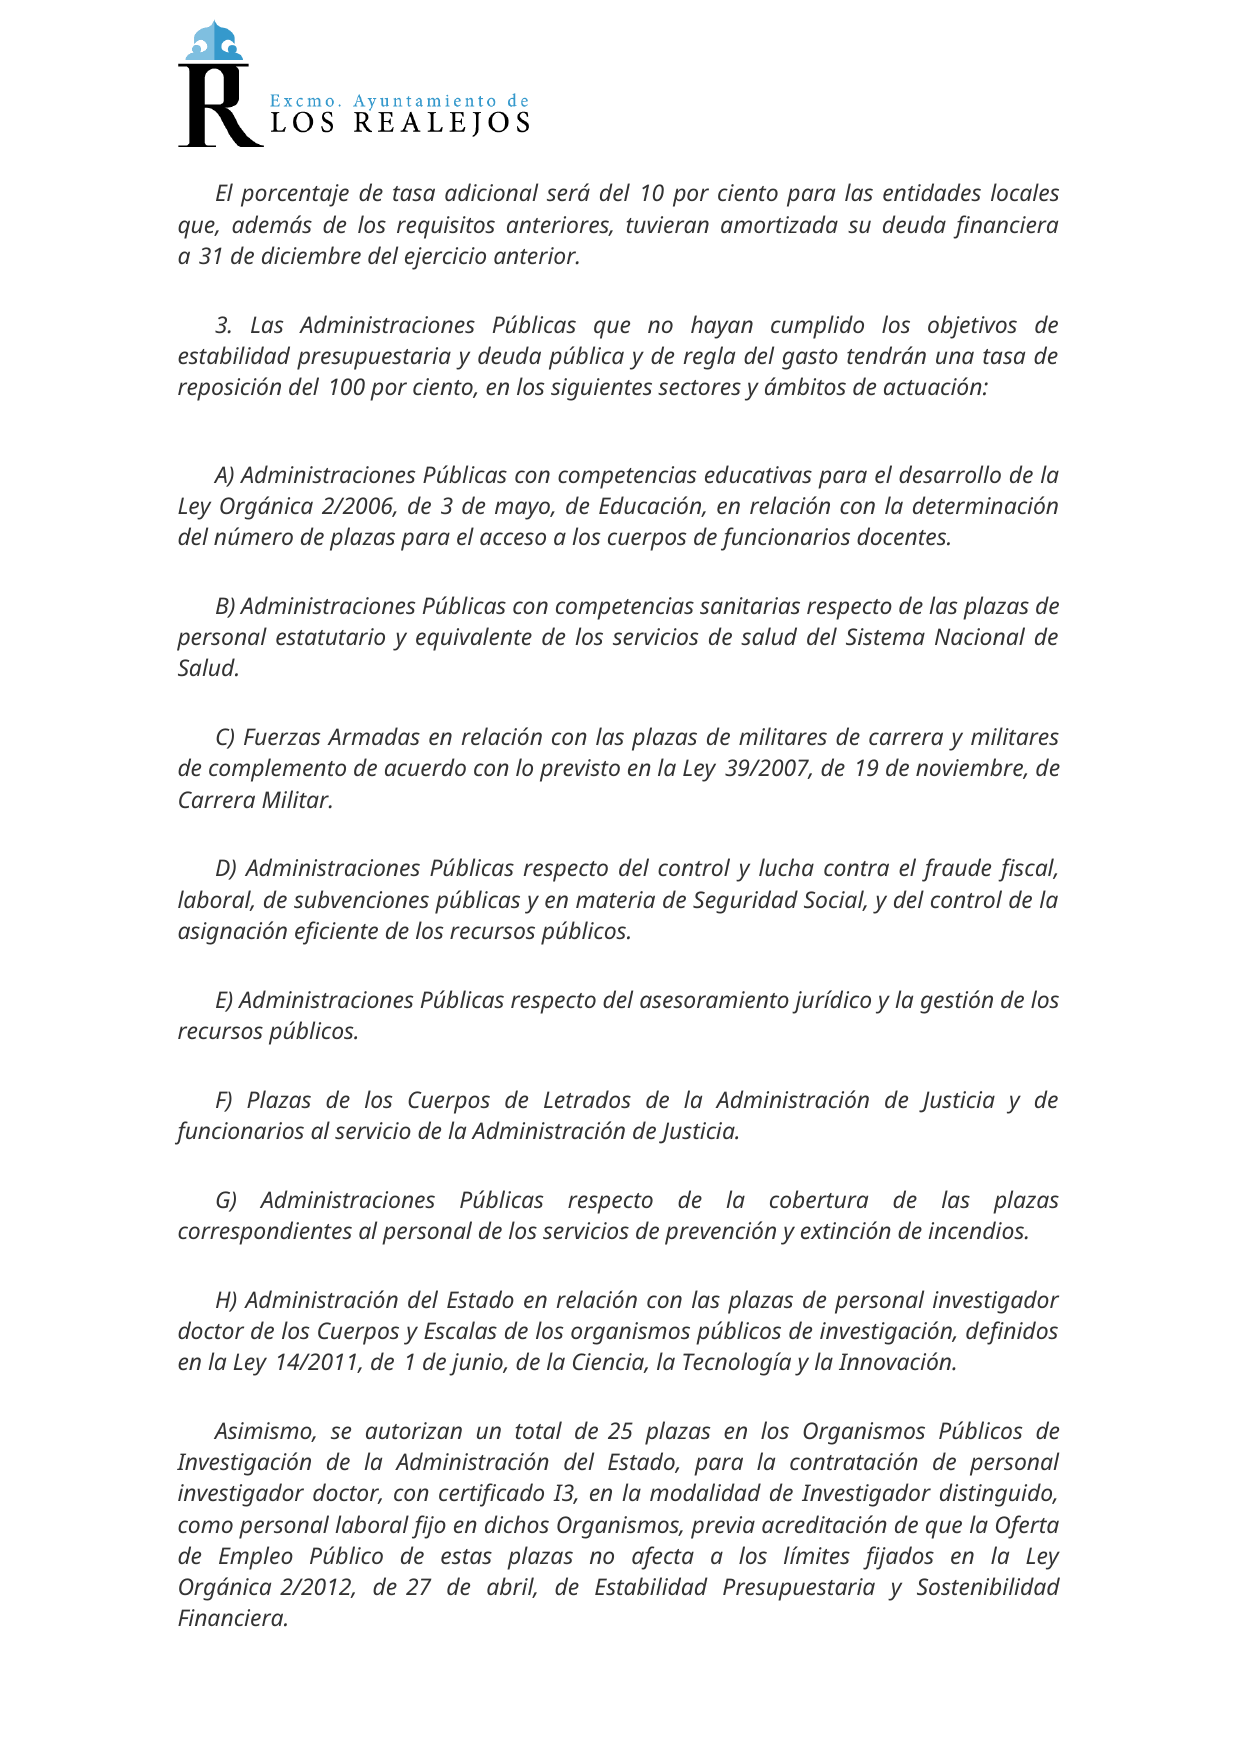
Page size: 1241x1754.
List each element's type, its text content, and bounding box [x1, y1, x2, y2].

text H) Administración del Estado en relación con las plazas de personal investigador doctor de los Cuerpos y Escalas de los organismos públicos de investigación, definidos en la Ley 14/2011, de 1 de junio, de la Ciencia, la Tecnología y la Innovación. [177, 1283, 1063, 1377]
text 3. Las Administraciones Públicas que no hayan cumplido los objetivos de estabilidad presupuestaria y deuda pública y de regla del gasto tendrán una tasa de reposición del 100 por ciento, en los siguientes sectores y ámbitos de actuación: [177, 308, 1063, 402]
text El porcentaje de tasa adicional será del 10 por ciento para las entidades locales que, además de los requisitos anteriores, tuvieran amortizada su deuda financiera a 31 de diciembre del ejercicio anterior. [177, 177, 1063, 271]
text A) Administraciones Públicas con competencias educativas para el desarrollo de la Ley Orgánica 2/2006, de 3 de mayo, de Educación, en relación con la determinación del número de plazas para el acceso a los cuerpos de funcionarios docentes. [177, 458, 1063, 552]
text B) Administraciones Públicas con competencias sanitarias respecto de las plazas de personal estatutario y equivalente de los servicios de salud del Sistema Nacional de Salud. [177, 590, 1063, 683]
text G) Administraciones Públicas respecto de la cobertura de las plazas correspondientes al personal de los servicios de prevención y extinción de incendios. [177, 1183, 1063, 1246]
text Asimismo, se autorizan un total de 25 plazas en los Organismos Públicos de Investigación de la Administración del Estado, para la contratación de personal investigador doctor, con certificado I3, en la modalidad de Investigador distinguido, como personal laboral fijo en dichos Organismos, previa acreditación de que la Oferta de Empleo Público de estas plazas no afecta a los límites fijados en la Ley Orgánica 2/2012, de 27 de abril, de Estabilidad Presupuestaria y Sostenibilidad Financiera. [177, 1415, 1063, 1633]
text F) Plazas de los Cuerpos de Letrados de la Administración de Justicia y de funcionarios al servicio de la Administración de Justicia. [177, 1083, 1063, 1146]
text D) Administraciones Públicas respecto del control y lucha contra el fraude fiscal, laboral, de subvenciones públicas y en materia de Seguridad Social, y del control de la asignación eficiente de los recursos públicos. [177, 852, 1063, 946]
text E) Administraciones Públicas respecto del asesoramiento jurídico y la gestión de los recursos públicos. [177, 983, 1063, 1046]
text C) Fuerzas Armadas en relación con las plazas de militares de carrera y militares de complemento de acuerdo con lo previsto en la Ley 39/2007, de 19 de noviembre, de Carrera Militar. [177, 721, 1063, 815]
